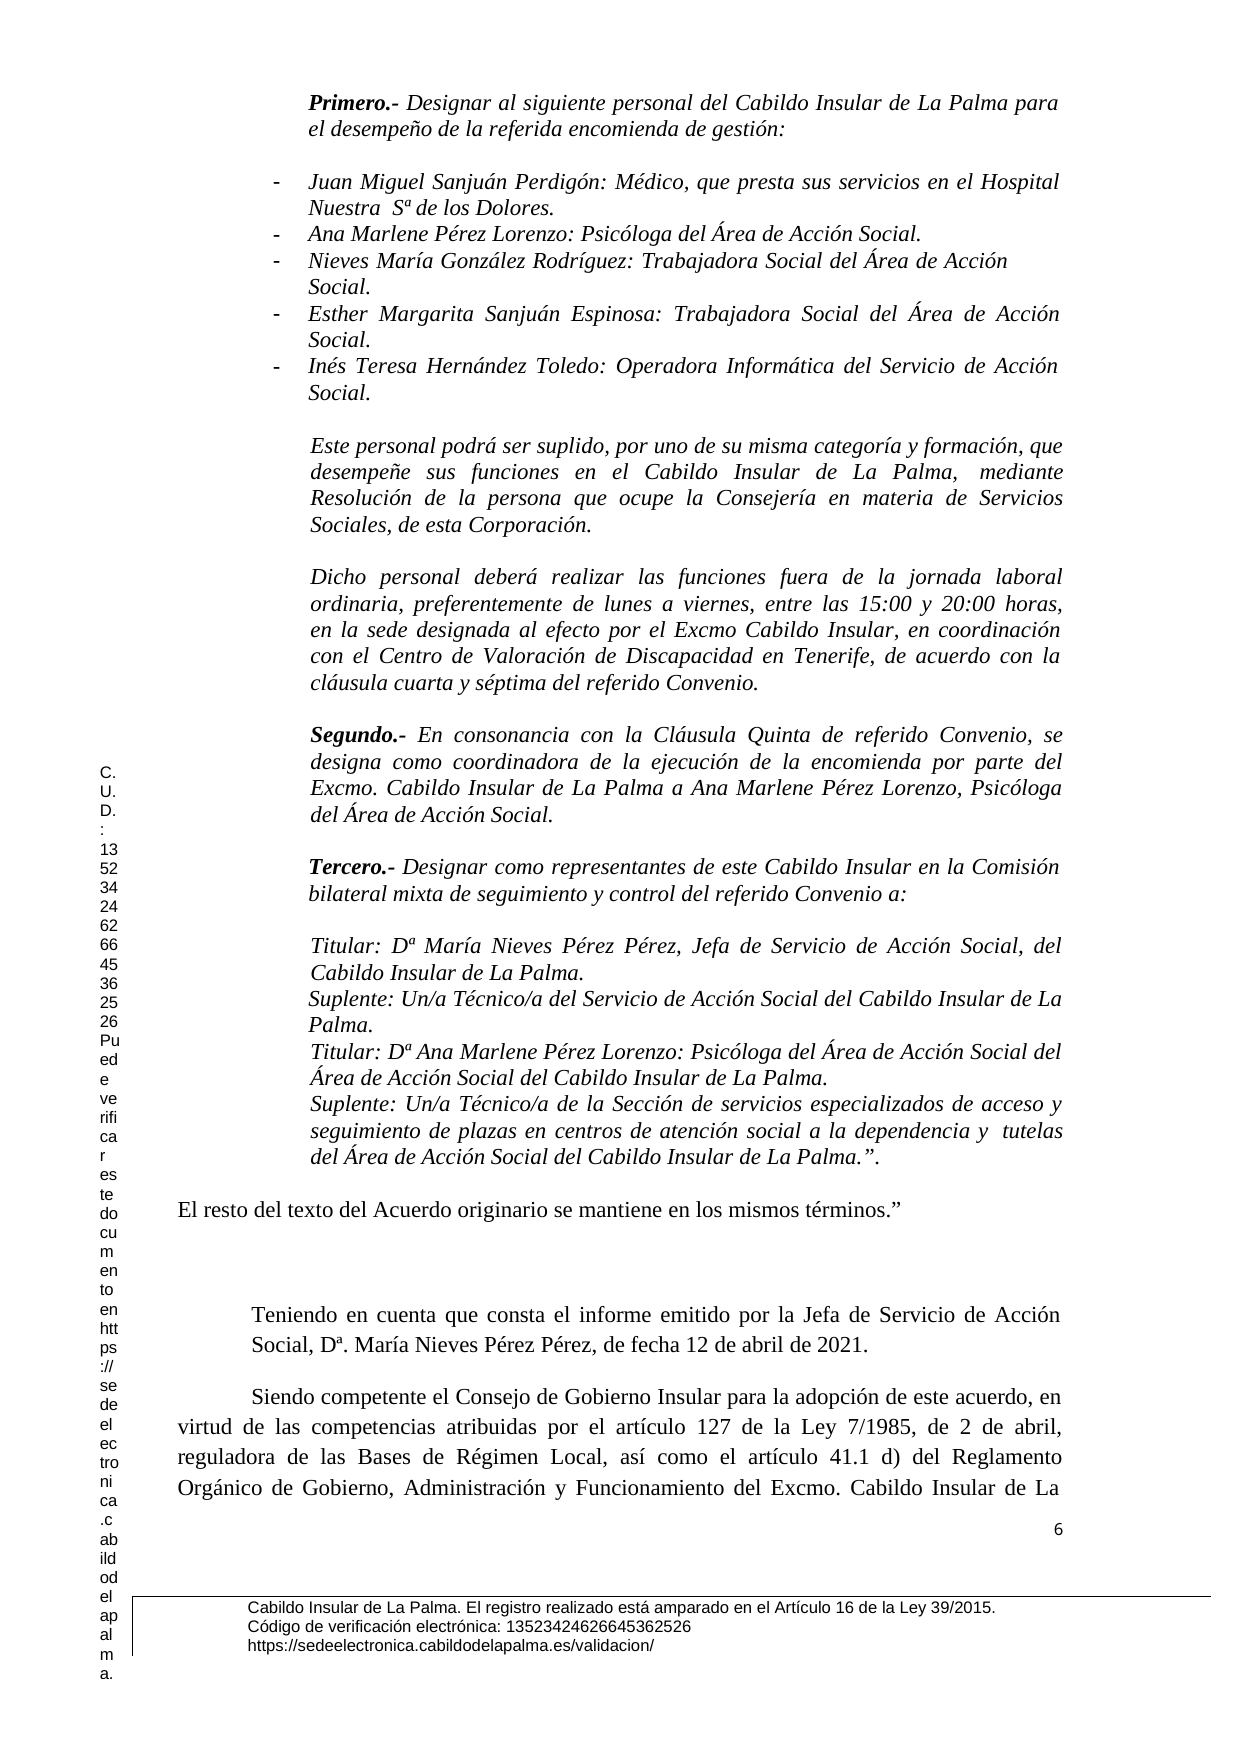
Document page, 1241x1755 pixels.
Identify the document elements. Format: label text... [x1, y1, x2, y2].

text C.U.D.: 13523424626645362526 Puede verificar este documento en https://sedeelectronica.cabildodelapalma.es/validacion [99, 763, 120, 1679]
text Titular: Dª María Nieves Pérez Pérez, Jefa de Servicio de Acción Social, del Cabildo Insular de La Palma. [310, 932, 1063, 985]
text Segundo.- En consonancia con la Cláusula Quinta de referido Convenio, se designa como coordinadora de la ejecución de la encomienda por parte del Excmo. Cabildo Insular de La Palma a Ana Marlene Pérez Lorenzo, Psicóloga del Área de Acción Social. [310, 722, 1063, 827]
text - [273, 353, 282, 379]
text Ana Marlene Pérez Lorenzo: Psicóloga del Área de Acción Social. [308, 221, 1065, 247]
text Cabildo Insular de La Palma. El registro realizado está amparado en el Artículo 16 de la Ley 39/2015. Código de verificación electrónica: 13523424626645362526 https://sedeelectronica.cabildodelapalma.es/validacion/ [247, 1598, 998, 1655]
text El resto del texto del Acuerdo originario se mantiene en los mismos términos.” [177, 1196, 903, 1222]
text - [273, 221, 282, 247]
text Siendo competente el Consejo de Gobierno Insular para la adopción de este acuerdo, en virtud de las competencias atribuidas por el artículo 127 de la Ley 7/1985, de 2 de abril, reguladora de las Bases de Régimen Local, así como el artículo 41.1 d) del Reglamento Orgánico de Gobierno, Administración y Funcionamiento del Excmo. Cabildo Insular de La [177, 1383, 1063, 1500]
text Dicho personal deberá realizar las funciones fuera de la jornada laboral ordinaria, preferentemente de lunes a viernes, entre las 15:00 y 20:00 horas, en la sede designada al efecto por el Excmo Cabildo Insular, en coordinación con el Centro de Valoración de Discapacidad en Tenerife, de acuerdo con la cláusula cuarta y séptima del referido Convenio. [310, 563, 1063, 695]
text 6 [175, 1518, 1063, 1540]
text - [273, 300, 282, 326]
text Juan Miguel Sanjuán Perdigón: Médico, que presta sus servicios en el Hospital Nuestra Sª de los Dolores. [308, 168, 1065, 220]
text Nieves María González Rodríguez: Trabajadora Social del Área de Acción Social. [308, 247, 1065, 300]
text Suplente: Un/a Técnico/a del Servicio de Acción Social del Cabildo Insular de La Palma. [308, 985, 1063, 1038]
text Primero.- Designar al siguiente personal del Cabildo Insular de La Palma para el desempeño de la referida encomienda de gestión: [308, 88, 1065, 141]
text Esther Margarita Sanjuán Espinosa: Trabajadora Social del Área de Acción Social. [308, 300, 1064, 352]
text Este personal podrá ser suplido, por uno de su misma categoría y formación, que desempeñe sus funciones en el Cabildo Insular de La Palma, mediante Resolución de la persona que ocupe la Consejería en materia de Servicios Sociales, de esta Corporación. [310, 432, 1063, 537]
text Teniendo en cuenta que consta el informe emitido por la Jefa de Servicio de Acción Social, Dª. María Nieves Pérez Pérez, de fecha 12 de abril de 2021. [251, 1301, 1065, 1358]
text - [273, 168, 282, 194]
text Titular: Dª Ana Marlene Pérez Lorenzo: Psicóloga del Área de Acción Social del Área de Acción Social del Cabildo Insular de La Palma. [310, 1038, 1063, 1091]
text Tercero.- Designar como representantes de este Cabildo Insular en la Comisión bilateral mixta de seguimiento y control del referido Convenio a: [308, 853, 1063, 906]
text Suplente: Un/a Técnico/a de la Sección de servicios especializados de acceso y seguimiento de plazas en centros de atención social a la dependencia y tutelas del Área de Acción Social del Cabildo Insular de La Palma.”. [310, 1091, 1063, 1169]
text Inés Teresa Hernández Toledo: Operadora Informática del Servicio de Acción Social. [308, 353, 1065, 405]
text - [273, 247, 282, 273]
